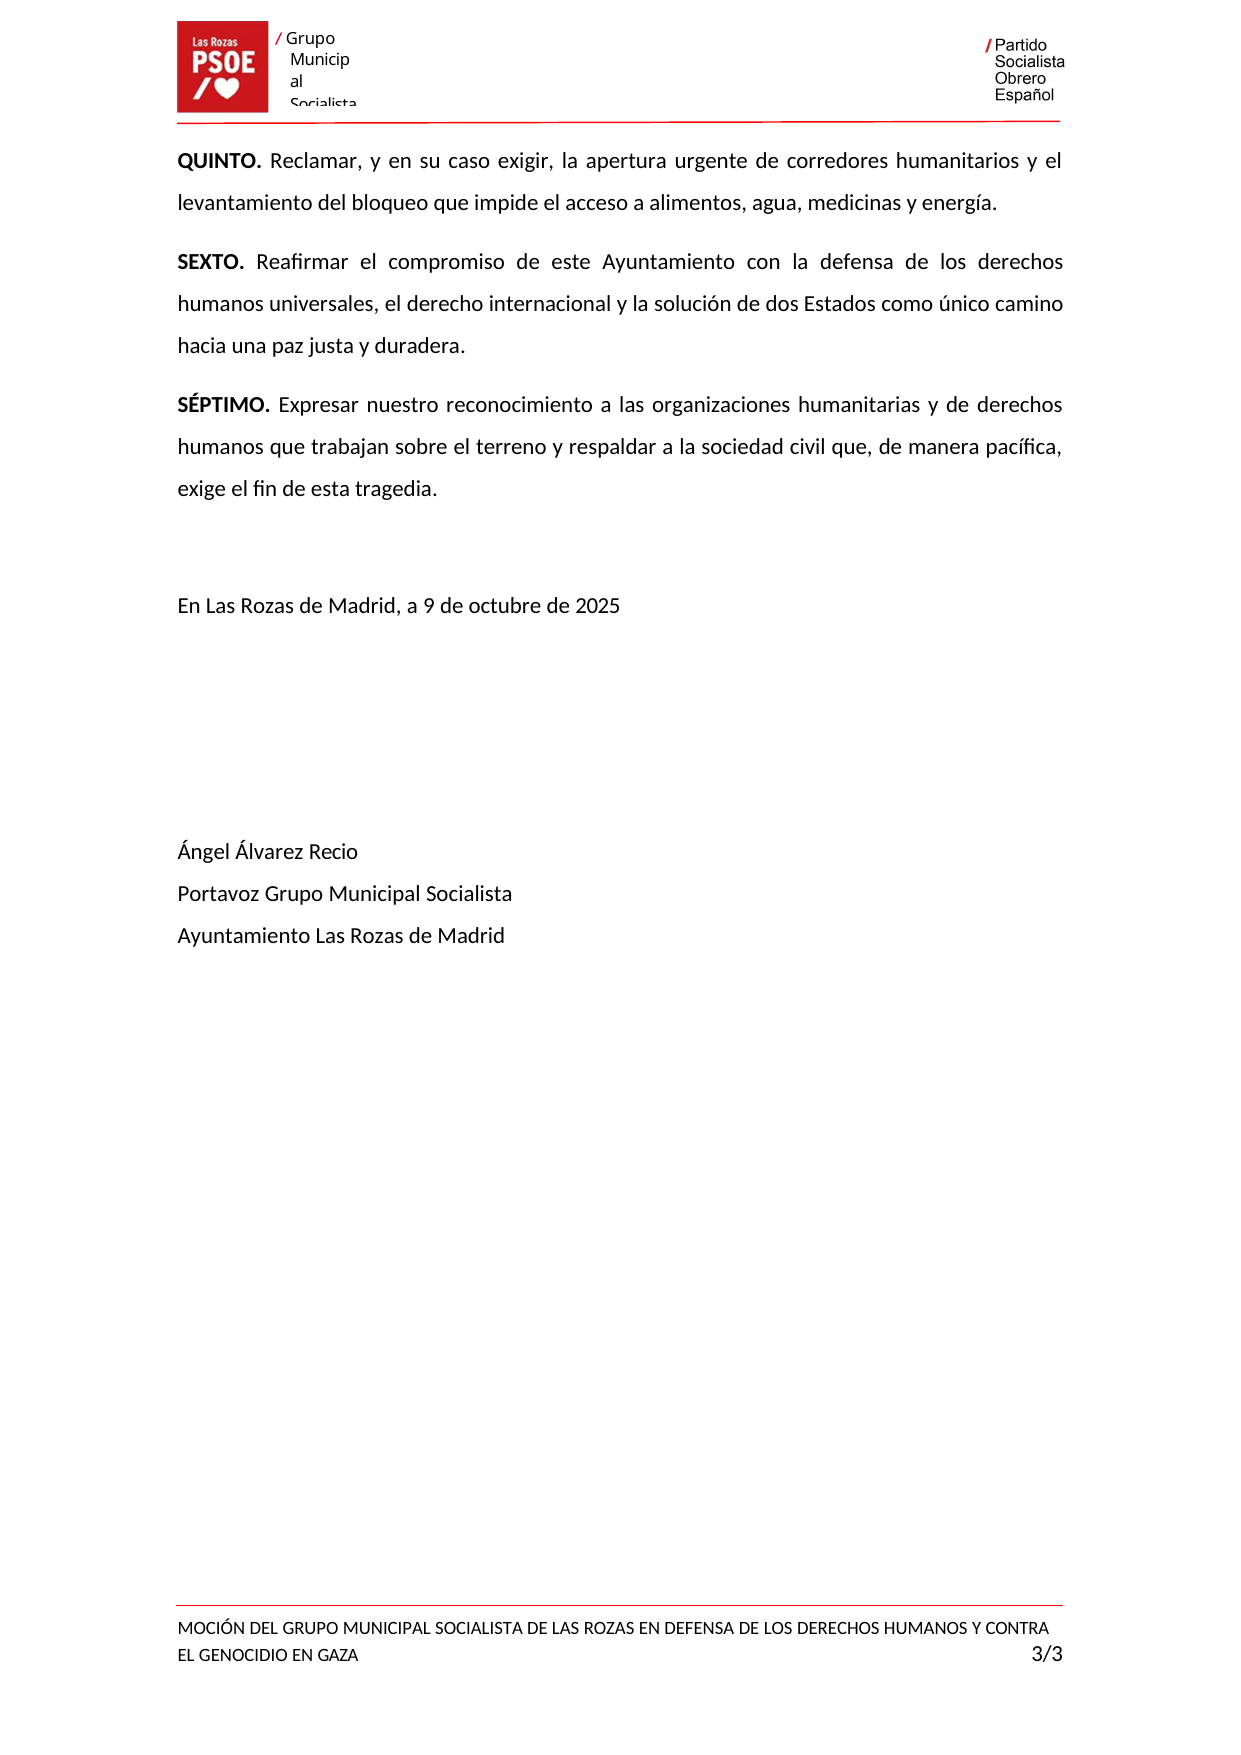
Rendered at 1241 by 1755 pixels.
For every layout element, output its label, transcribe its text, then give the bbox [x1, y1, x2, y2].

text SEXTO. Reafirmar el compromiso de este Ayuntamiento con la defensa de los derechos humanos universales, el derecho internacional y la solución de dos Estados como único camino hacia una paz justa y duradera. [177, 247, 1064, 359]
text Ángel Álvarez Recio [177, 837, 1078, 866]
text SÉPTIMO. Expresar nuestro reconocimiento a las organizaciones humanitarias y de derechos humanos que trabajan sobre el terreno y respaldar a la sociedad civil que, de manera pacífica, exige el fin de esta tragedia. [177, 390, 1064, 502]
text Portavoz Grupo Municipal Socialista Ayuntamiento Las Rozas de Madrid [177, 879, 640, 949]
text En Las Rozas de Madrid, a 9 de octubre de 2025 [177, 591, 1078, 619]
text QUINTO. Reclamar, y en su caso exigir, la apertura urgente de corredores humanitarios y el levantamiento del bloqueo que impide el acceso a alimentos, agua, medicinas y energía. [177, 146, 1064, 216]
